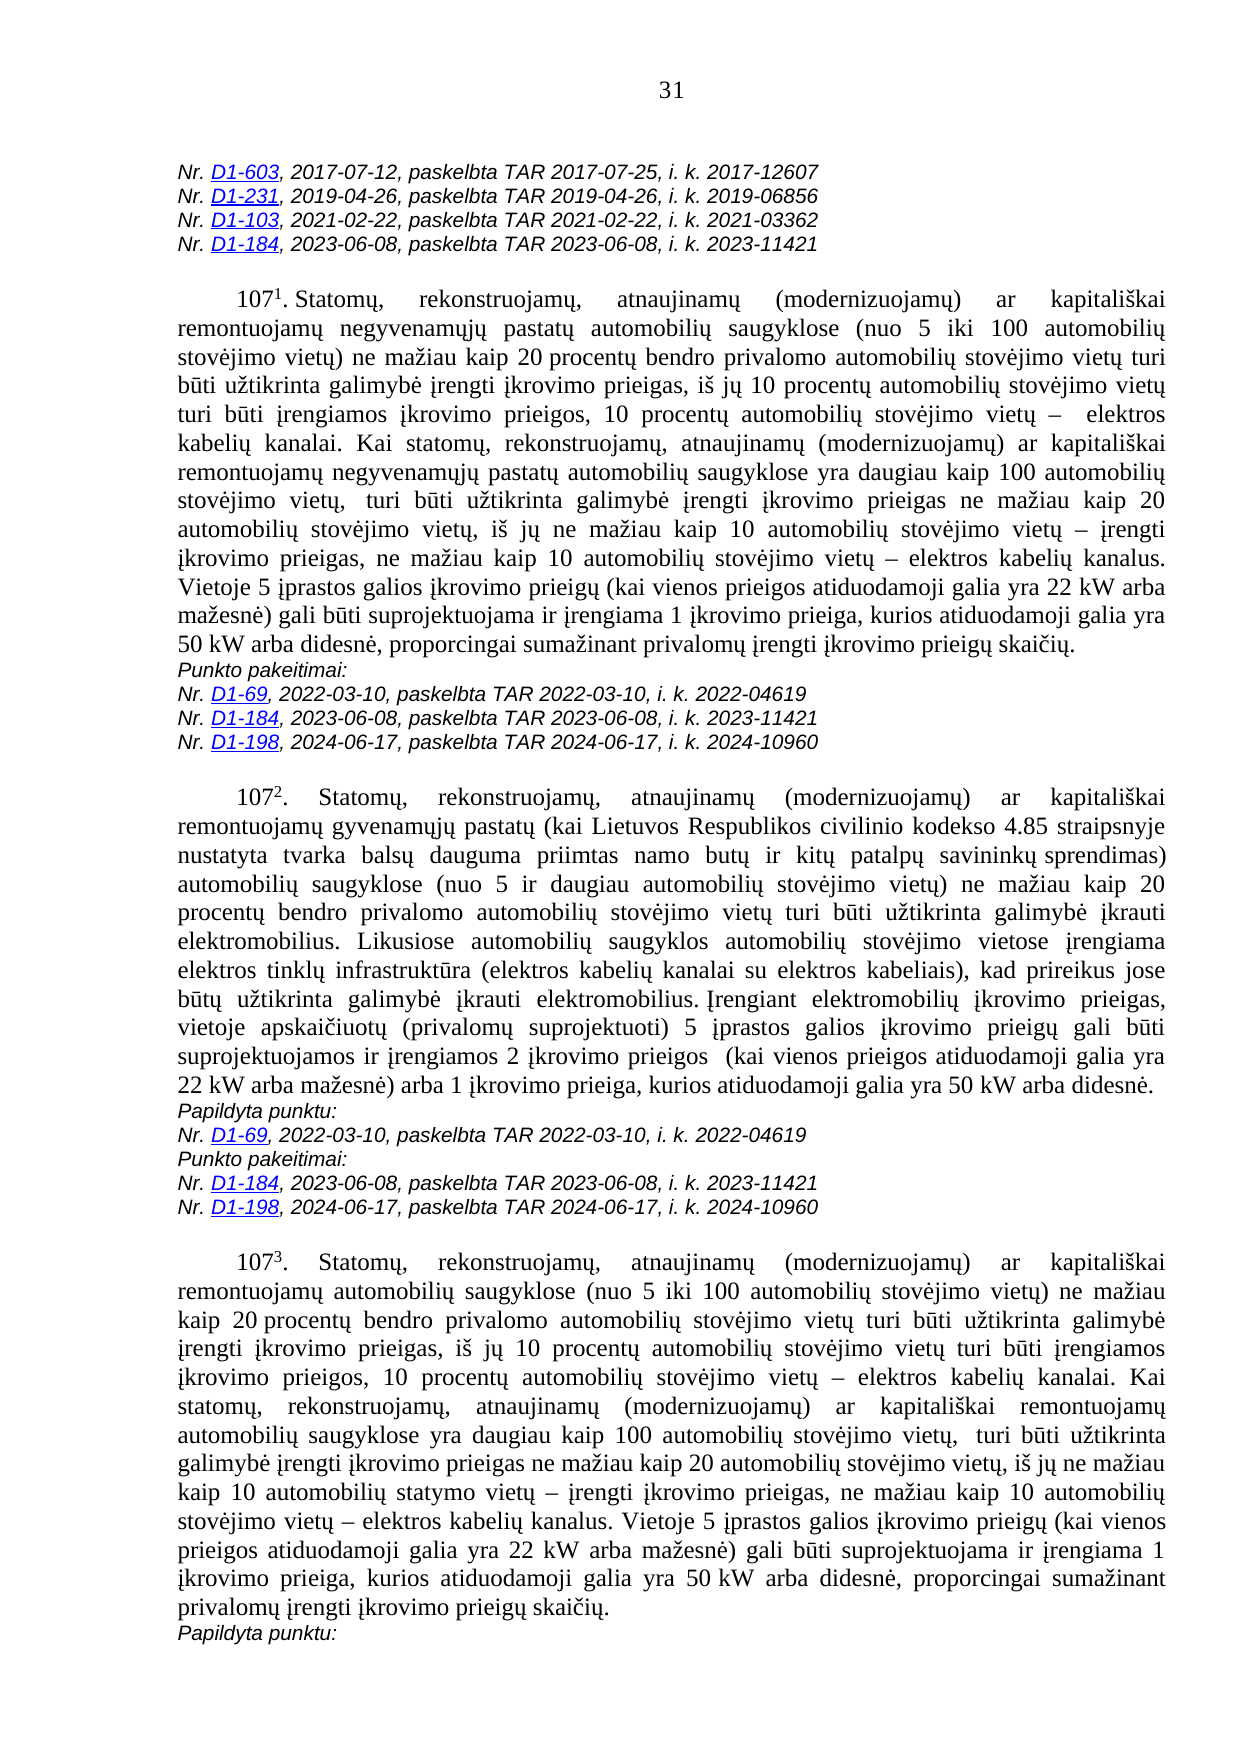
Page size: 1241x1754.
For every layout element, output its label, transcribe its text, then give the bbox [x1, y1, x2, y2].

text Nr. D1-103, 2021-02-22, paskelbta TAR 2021-02-22, i. k. 2021-03362 [177, 207, 1166, 231]
text Nr. D1-603, 2017-07-12, paskelbta TAR 2017-07-25, i. k. 2017-12607 [177, 159, 1166, 183]
text 1073. Statomų, rekonstruojamų, atnaujinamų (modernizuojamų) ar kapitališkai remontuojamų automobilių saugyklose (nuo 5 iki 100 automobilių stovėjimo vietų) ne mažiau kaip 20 procentų bendro privalomo automobilių stovėjimo vietų turi būti užtikrinta galimybė įrengti įkrovimo prieigas, iš jų 10 procentų automobilių stovėjimo vietų turi būti įrengiamos įkrovimo prieigos, 10 procentų automobilių stovėjimo vietų – elektros kabelių kanalai. Kai statomų, rekonstruojamų, atnaujinamų (modernizuojamų) ar kapitališkai remontuojamų automobilių saugyklose yra daugiau kaip 100 automobilių stovėjimo vietų, turi būti užtikrinta galimybė įrengti įkrovimo prieigas ne mažiau kaip 20 automobilių stovėjimo vietų, iš jų ne mažiau kaip 10 automobilių statymo vietų – įrengti įkrovimo prieigas, ne mažiau kaip 10 automobilių stovėjimo vietų – elektros kabelių kanalus. Vietoje 5 įprastos galios įkrovimo prieigų (kai vienos prieigos atiduodamoji galia yra 22 kW arba mažesnė) gali būti suprojektuojama ir įrengiama 1 įkrovimo prieiga, kurios atiduodamoji galia yra 50 kW arba didesnė, proporcingai sumažinant privalomų įrengti įkrovimo prieigų skaičių. [177, 1247, 1166, 1621]
text Punkto pakeitimai: [177, 658, 1166, 682]
text Nr. D1-184, 2023-06-08, paskelbta TAR 2023-06-08, i. k. 2023-11421 [177, 1171, 1166, 1194]
text Nr. D1-198, 2024-06-17, paskelbta TAR 2024-06-17, i. k. 2024-10960 [177, 1194, 1166, 1218]
text Punkto pakeitimai: [177, 1147, 1166, 1171]
text 1071. Statomų, rekonstruojamų, atnaujinamų (modernizuojamų) ar kapitališkai remontuojamų negyvenamųjų pastatų automobilių saugyklose (nuo 5 iki 100 automobilių stovėjimo vietų) ne mažiau kaip 20 procentų bendro privalomo automobilių stovėjimo vietų turi būti užtikrinta galimybė įrengti įkrovimo prieigas, iš jų 10 procentų automobilių stovėjimo vietų turi būti įrengiamos įkrovimo prieigos, 10 procentų automobilių stovėjimo vietų – elektros kabelių kanalai. Kai statomų, rekonstruojamų, atnaujinamų (modernizuojamų) ar kapitališkai remontuojamų negyvenamųjų pastatų automobilių saugyklose yra daugiau kaip 100 automobilių stovėjimo vietų, turi būti užtikrinta galimybė įrengti įkrovimo prieigas ne mažiau kaip 20 automobilių stovėjimo vietų, iš jų ne mažiau kaip 10 automobilių stovėjimo vietų – įrengti įkrovimo prieigas, ne mažiau kaip 10 automobilių stovėjimo vietų – elektros kabelių kanalus. Vietoje 5 įprastos galios įkrovimo prieigų (kai vienos prieigos atiduodamoji galia yra 22 kW arba mažesnė) gali būti suprojektuojama ir įrengiama 1 įkrovimo prieiga, kurios atiduodamoji galia yra 50 kW arba didesnė, proporcingai sumažinant privalomų įrengti įkrovimo prieigų skaičių. [177, 284, 1166, 658]
text 1072. Statomų, rekonstruojamų, atnaujinamų (modernizuojamų) ar kapitališkai remontuojamų gyvenamųjų pastatų (kai Lietuvos Respublikos civilinio kodekso 4.85 straipsnyje nustatyta tvarka balsų dauguma priimtas namo butų ir kitų patalpų savininkų sprendimas) automobilių saugyklose (nuo 5 ir daugiau automobilių stovėjimo vietų) ne mažiau kaip 20 procentų bendro privalomo automobilių stovėjimo vietų turi būti užtikrinta galimybė įkrauti elektromobilius. Likusiose automobilių saugyklos automobilių stovėjimo vietose įrengiama elektros tinklų infrastruktūra (elektros kabelių kanalai su elektros kabeliais), kad prireikus jose būtų užtikrinta galimybė įkrauti elektromobilius. Įrengiant elektromobilių įkrovimo prieigas, vietoje apskaičiuotų (privalomų suprojektuoti) 5 įprastos galios įkrovimo prieigų gali būti suprojektuojamos ir įrengiamos 2 įkrovimo prieigos (kai vienos prieigos atiduodamoji galia yra 22 kW arba mažesnė) arba 1 įkrovimo prieiga, kurios atiduodamoji galia yra 50 kW arba didesnė. [177, 782, 1166, 1099]
text Nr. D1-198, 2024-06-17, paskelbta TAR 2024-06-17, i. k. 2024-10960 [177, 730, 1166, 754]
text Nr. D1-231, 2019-04-26, paskelbta TAR 2019-04-26, i. k. 2019-06856 [177, 183, 1166, 207]
text Papildyta punktu: [177, 1621, 1166, 1645]
text Nr. D1-69, 2022-03-10, paskelbta TAR 2022-03-10, i. k. 2022-04619 [177, 682, 1166, 706]
text Nr. D1-69, 2022-03-10, paskelbta TAR 2022-03-10, i. k. 2022-04619 [177, 1123, 1166, 1147]
text Papildyta punktu: [177, 1099, 1166, 1123]
text Nr. D1-184, 2023-06-08, paskelbta TAR 2023-06-08, i. k. 2023-11421 [177, 231, 1166, 255]
text Nr. D1-184, 2023-06-08, paskelbta TAR 2023-06-08, i. k. 2023-11421 [177, 706, 1166, 730]
